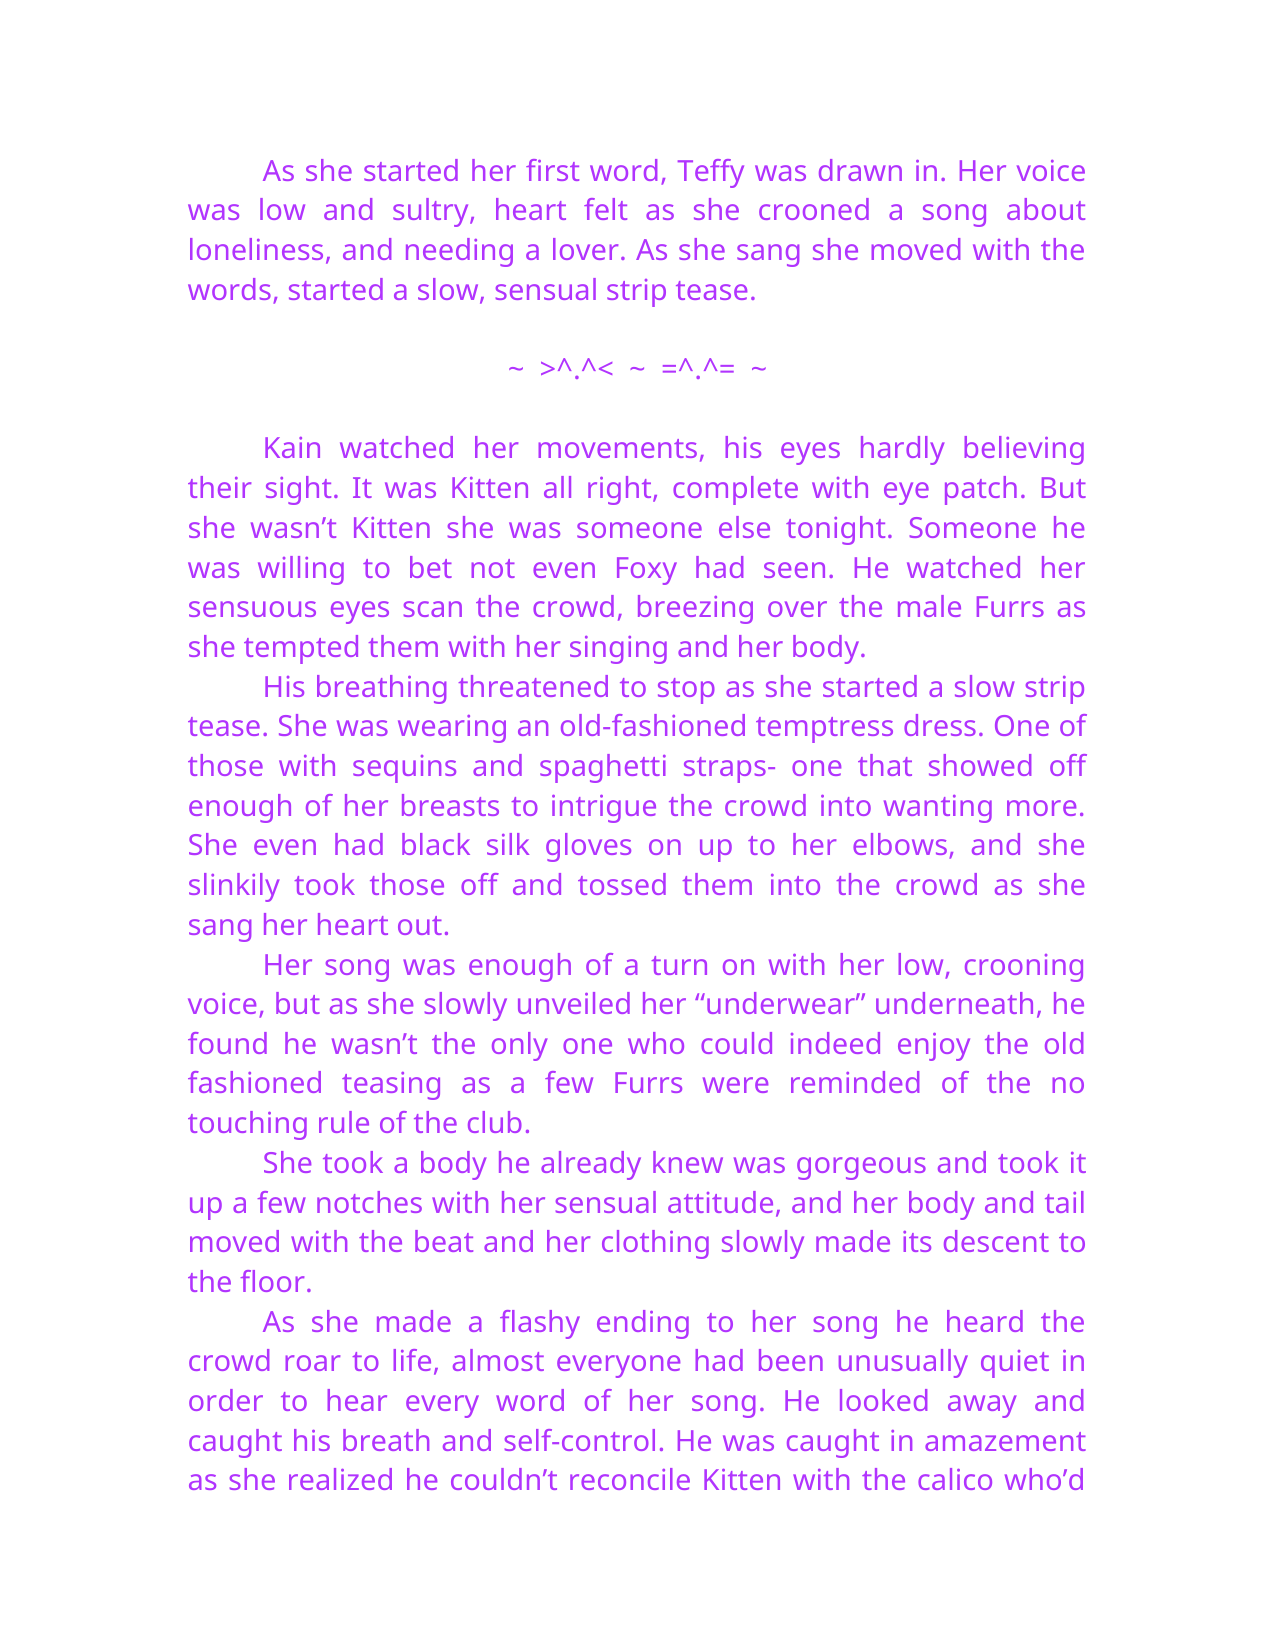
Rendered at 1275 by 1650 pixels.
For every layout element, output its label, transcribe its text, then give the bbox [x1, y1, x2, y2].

text As she made a flashy ending to her song he heard the crowd roar to life, almost everyone had been unusually quiet in order to hear every word of her song. He looked away and caught his breath and self-control. He was caught in amazement as she realized he couldn’t reconcile Kitten with the calico who’d [187, 1301, 1087, 1499]
text She took a body he already knew was gorgeous and took it up a few notches with her sensual attitude, and her body and tail moved with the beat and her clothing slowly made its descent to the floor. [187, 1142, 1087, 1301]
text His breathing threatened to stop as she started a slow strip tease. She was wearing an old-fashioned temptress dress. One of those with sequins and spaghetti straps- one that showed off enough of her breasts to intrigue the crowd into wanting more. She even had black silk gloves on up to her elbows, and she slinkily took those off and tossed them into the crowd as she sang her heart out. [187, 666, 1087, 944]
text ~ >^.^< ~ =^.^= ~ [187, 348, 1087, 388]
text As she started her first word, Teffy was drawn in. Her voice was low and sultry, heart felt as she crooned a song about loneliness, and needing a lover. As she sang she moved with the words, started a slow, sensual strip tease. [187, 150, 1087, 309]
text Kain watched her movements, his eyes hardly believing their sight. It was Kitten all right, complete with eye patch. But she wasn’t Kitten she was someone else tonight. Someone he was willing to bet not even Foxy had seen. He watched her sensuous eyes scan the crowd, breezing over the male Furrs as she tempted them with her singing and her body. [187, 428, 1087, 666]
text Her song was enough of a turn on with her low, crooning voice, but as she slowly unveiled her “underwear” underneath, he found he wasn’t the only one who could indeed enjoy the old fashioned teasing as a few Furrs were reminded of the no touching rule of the club. [187, 944, 1087, 1142]
